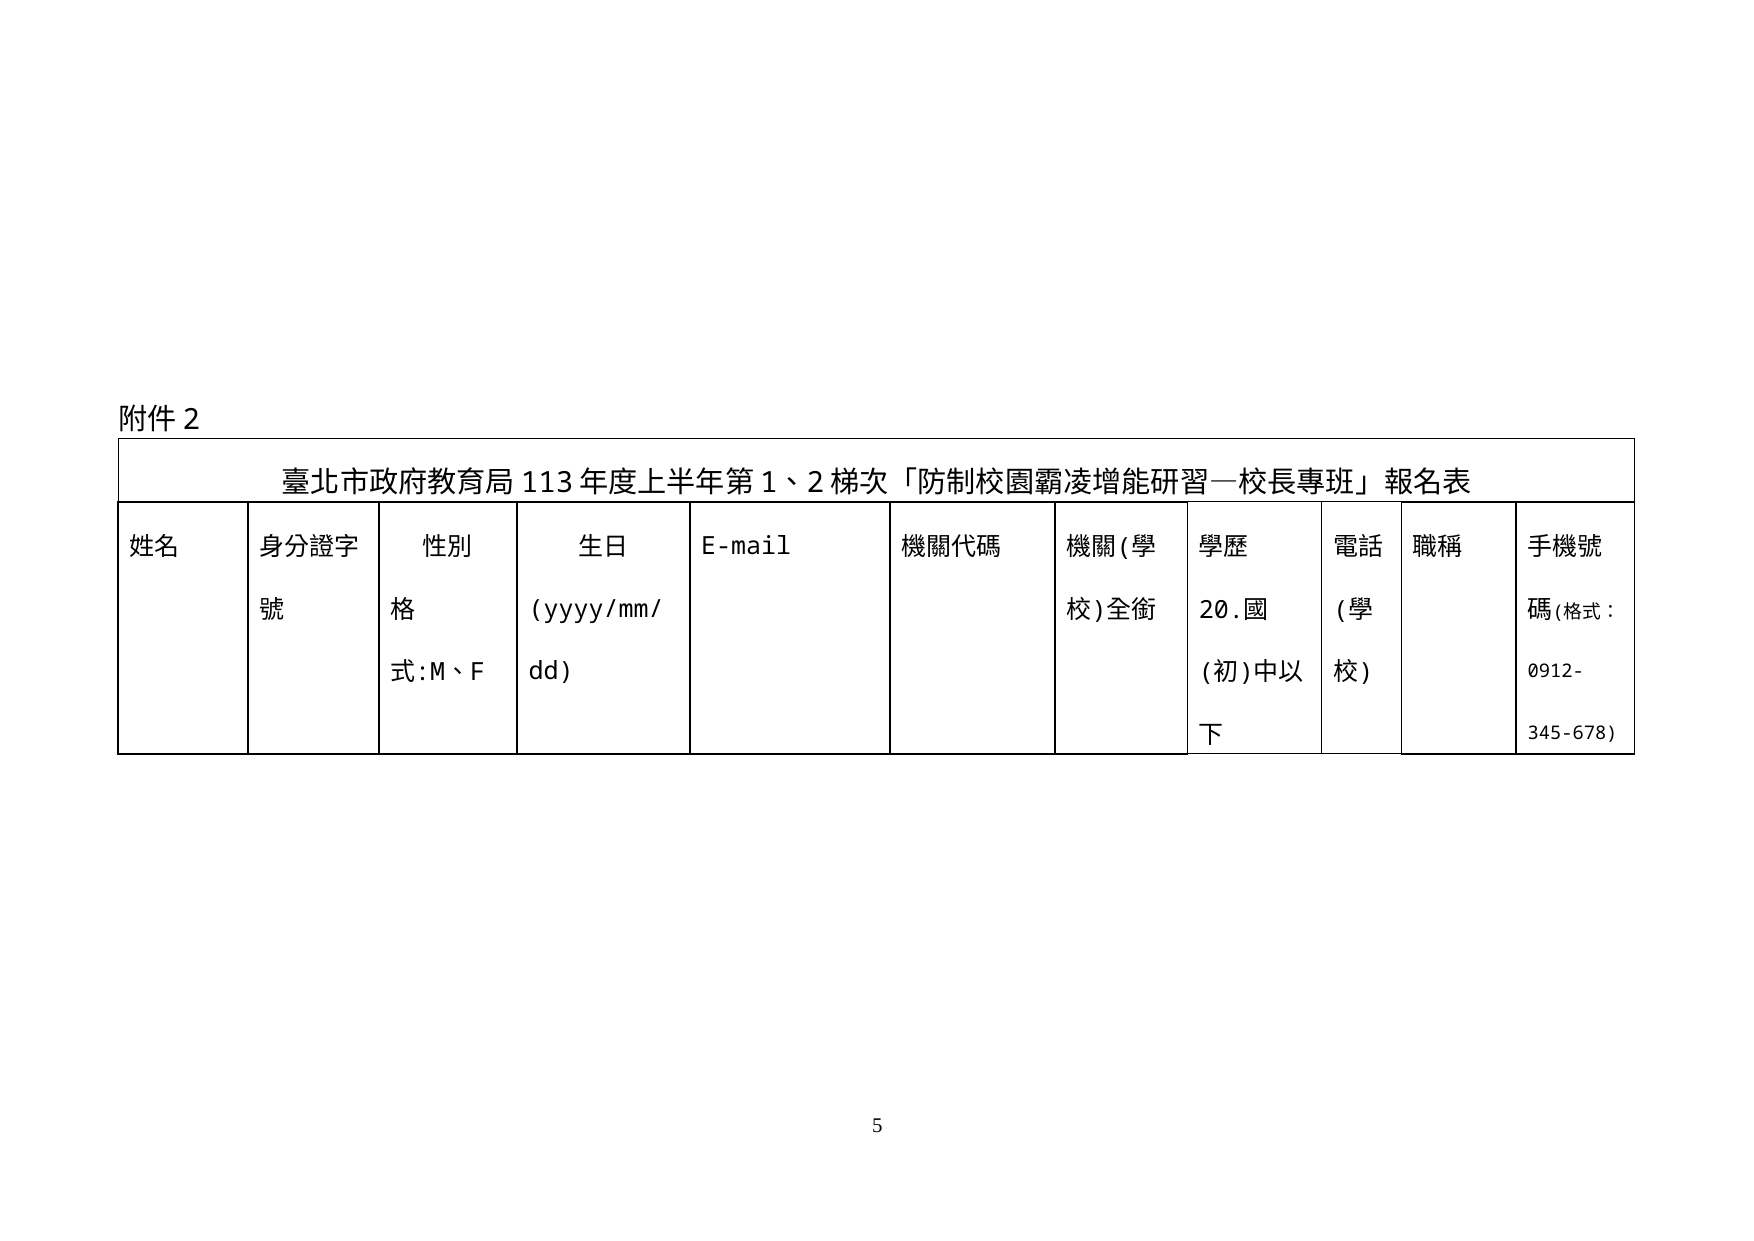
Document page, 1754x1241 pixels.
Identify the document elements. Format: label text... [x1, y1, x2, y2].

table_cell 職稱 [1402, 503, 1515, 753]
table_cell 機關(學校)全銜 [1056, 503, 1187, 753]
table_cell 學歷 20.國(初)中以下 [1188, 502, 1321, 753]
table_cell E-mail [691, 503, 889, 753]
text 附件2 [118, 375, 1636, 438]
table_cell 機關代碼 [891, 503, 1054, 753]
table_cell 生日 (yyyy/mm/dd) [518, 503, 689, 753]
table_cell 性別 格式:M、F [380, 503, 516, 753]
table_cell 身分證字號 [249, 503, 378, 753]
table_cell 手機號碼(格式：0912-345-678) [1517, 503, 1634, 753]
table_header 臺北市政府教育局113年度上半年第1、2梯次「防制校園霸凌增能研習—校長專班」報名表 [119, 439, 1634, 501]
table_cell 姓名 [119, 503, 247, 753]
table_cell 電話(學校) [1322, 502, 1401, 753]
